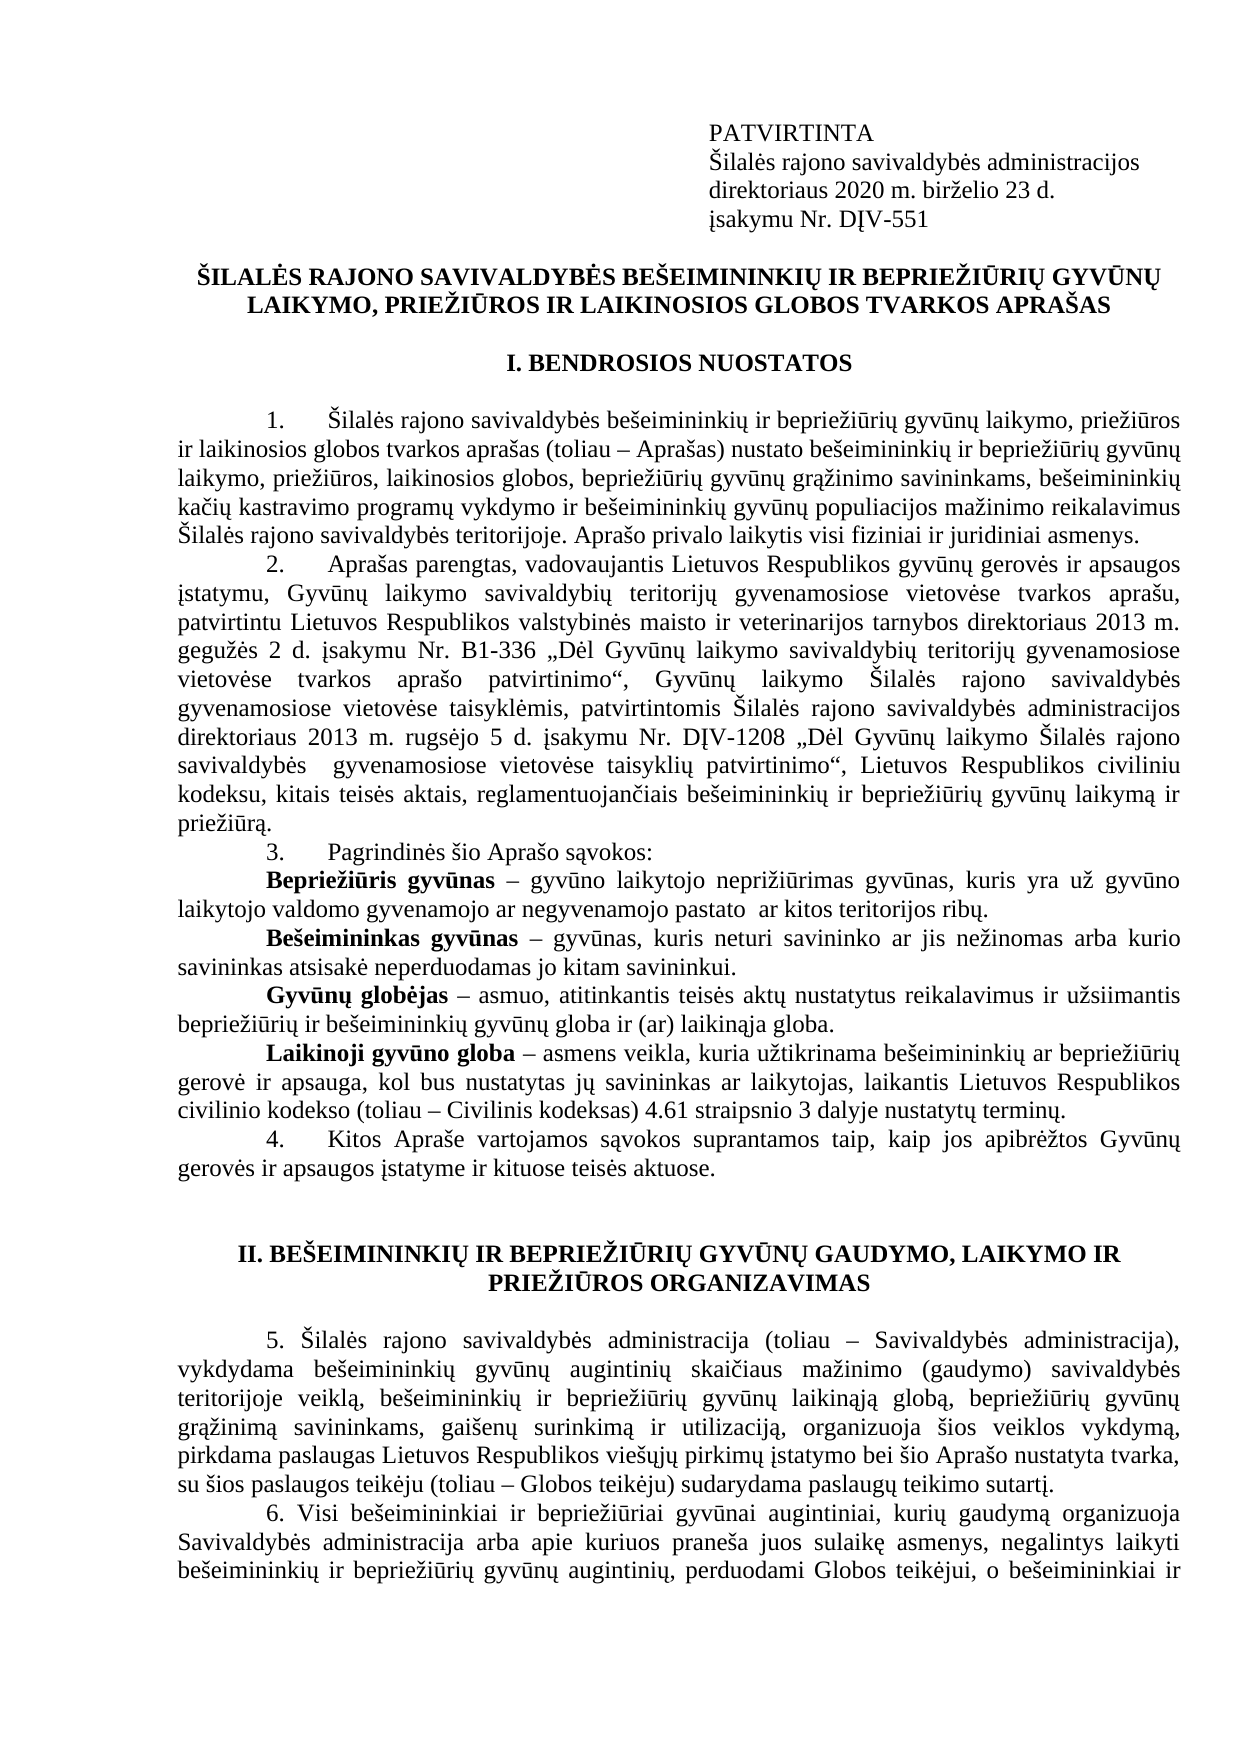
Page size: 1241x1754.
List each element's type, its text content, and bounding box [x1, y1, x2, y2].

text Šilalės rajono savivaldybės administracijos [709, 147, 1181, 176]
text 5. Šilalės rajono savivaldybės administracija (toliau – Savivaldybės administracija), vykdydama bešeimininkių gyvūnų augintinių skaičiaus mažinimo (gaudymo) savivaldybės teritorijoje veiklą, bešeimininkių ir bepriežiūrių gyvūnų laikinąją globą, bepriežiūrių gyvūnų grąžinimą savininkams, gaišenų surinkimą ir utilizaciją, organizuoja šios veiklos vykdymą, pirkdama paslaugas Lietuvos Respublikos viešųjų pirkimų įstatymo bei šio Aprašo nustatyta tvarka, su šios paslaugos teikėju (toliau – Globos teikėju) sudarydama paslaugų teikimo sutartį. [177, 1326, 1181, 1498]
text 6. Visi bešeimininkiai ir bepriežiūriai gyvūnai augintiniai, kurių gaudymą organizuoja Savivaldybės administracija arba apie kuriuos praneša juos sulaikę asmenys, negalintys laikyti bešeimininkių ir bepriežiūrių gyvūnų augintinių, perduodami Globos teikėjui, o bešeimininkiai ir [177, 1498, 1181, 1584]
text ŠILALĖS RAJONO SAVIVALDYBĖS BEŠEIMININKIŲ IR BEPRIEŽIŪRIŲ GYVŪNŲ LAIKYMO, PRIEŽIŪROS IR LAIKINOSIOS GLOBOS TVARKOS APRAŠAS [177, 262, 1181, 319]
text 4. Kitos Apraše vartojamos sąvokos suprantamos taip, kaip jos apibrėžtos Gyvūnų gerovės ir apsaugos įstatyme ir kituose teisės aktuose. [177, 1124, 1181, 1182]
text 3. Pagrindinės šio Aprašo sąvokos: [177, 837, 1181, 866]
text I. BENDROSIOS NUOSTATOS [177, 348, 1181, 377]
text Bepriežiūris gyvūnas – gyvūno laikytojo neprižiūrimas gyvūnas, kuris yra už gyvūno laikytojo valdomo gyvenamojo ar negyvenamojo pastato ar kitos teritorijos ribų. [177, 866, 1181, 923]
text direktoriaus 2020 m. birželio 23 d. [709, 176, 1181, 204]
text PATVIRTINTA [709, 118, 1181, 147]
text Laikinoji gyvūno globa – asmens veikla, kuria užtikrinama bešeimininkių ar bepriežiūrių gerovė ir apsauga, kol bus nustatytas jų savininkas ar laikytojas, laikantis Lietuvos Respublikos civilinio kodekso (toliau – Civilinis kodeksas) 4.61 straipsnio 3 dalyje nustatytų terminų. [177, 1038, 1181, 1124]
text Bešeimininkas gyvūnas – gyvūnas, kuris neturi savininko ar jis nežinomas arba kurio savininkas atsisakė neperduodamas jo kitam savininkui. [177, 923, 1181, 981]
text II. BEŠEIMININKIŲ IR BEPRIEŽIŪRIŲ GYVŪNŲ GAUDYMO, LAIKYMO IR PRIEŽIŪROS ORGANIZAVIMAS [177, 1239, 1181, 1297]
text įsakymu Nr. DĮV-551 [709, 204, 1181, 233]
text Gyvūnų globėjas – asmuo, atitinkantis teisės aktų nustatytus reikalavimus ir užsiimantis bepriežiūrių ir bešeimininkių gyvūnų globa ir (ar) laikinąja globa. [177, 981, 1181, 1038]
text 2. Aprašas parengtas, vadovaujantis Lietuvos Respublikos gyvūnų gerovės ir apsaugos įstatymu, Gyvūnų laikymo savivaldybių teritorijų gyvenamosiose vietovėse tvarkos aprašu, patvirtintu Lietuvos Respublikos valstybinės maisto ir veterinarijos tarnybos direktoriaus 2013 m. gegužės 2 d. įsakymu Nr. B1-336 „Dėl Gyvūnų laikymo savivaldybių teritorijų gyvenamosiose vietovėse tvarkos aprašo patvirtinimo“, Gyvūnų laikymo Šilalės rajono savivaldybės gyvenamosiose vietovėse taisyklėmis, patvirtintomis Šilalės rajono savivaldybės administracijos direktoriaus 2013 m. rugsėjo 5 d. įsakymu Nr. DĮV-1208 „Dėl Gyvūnų laikymo Šilalės rajono savivaldybės gyvenamosiose vietovėse taisyklių patvirtinimo“, Lietuvos Respublikos civiliniu kodeksu, kitais teisės aktais, reglamentuojančiais bešeimininkių ir bepriežiūrių gyvūnų laikymą ir priežiūrą. [177, 549, 1181, 837]
text 1. Šilalės rajono savivaldybės bešeimininkių ir bepriežiūrių gyvūnų laikymo, priežiūros ir laikinosios globos tvarkos aprašas (toliau – Aprašas) nustato bešeimininkių ir bepriežiūrių gyvūnų laikymo, priežiūros, laikinosios globos, bepriežiūrių gyvūnų grąžinimo savininkams, bešeimininkių kačių kastravimo programų vykdymo ir bešeimininkių gyvūnų populiacijos mažinimo reikalavimus Šilalės rajono savivaldybės teritorijoje. Aprašo privalo laikytis visi fiziniai ir juridiniai asmenys. [177, 406, 1181, 549]
